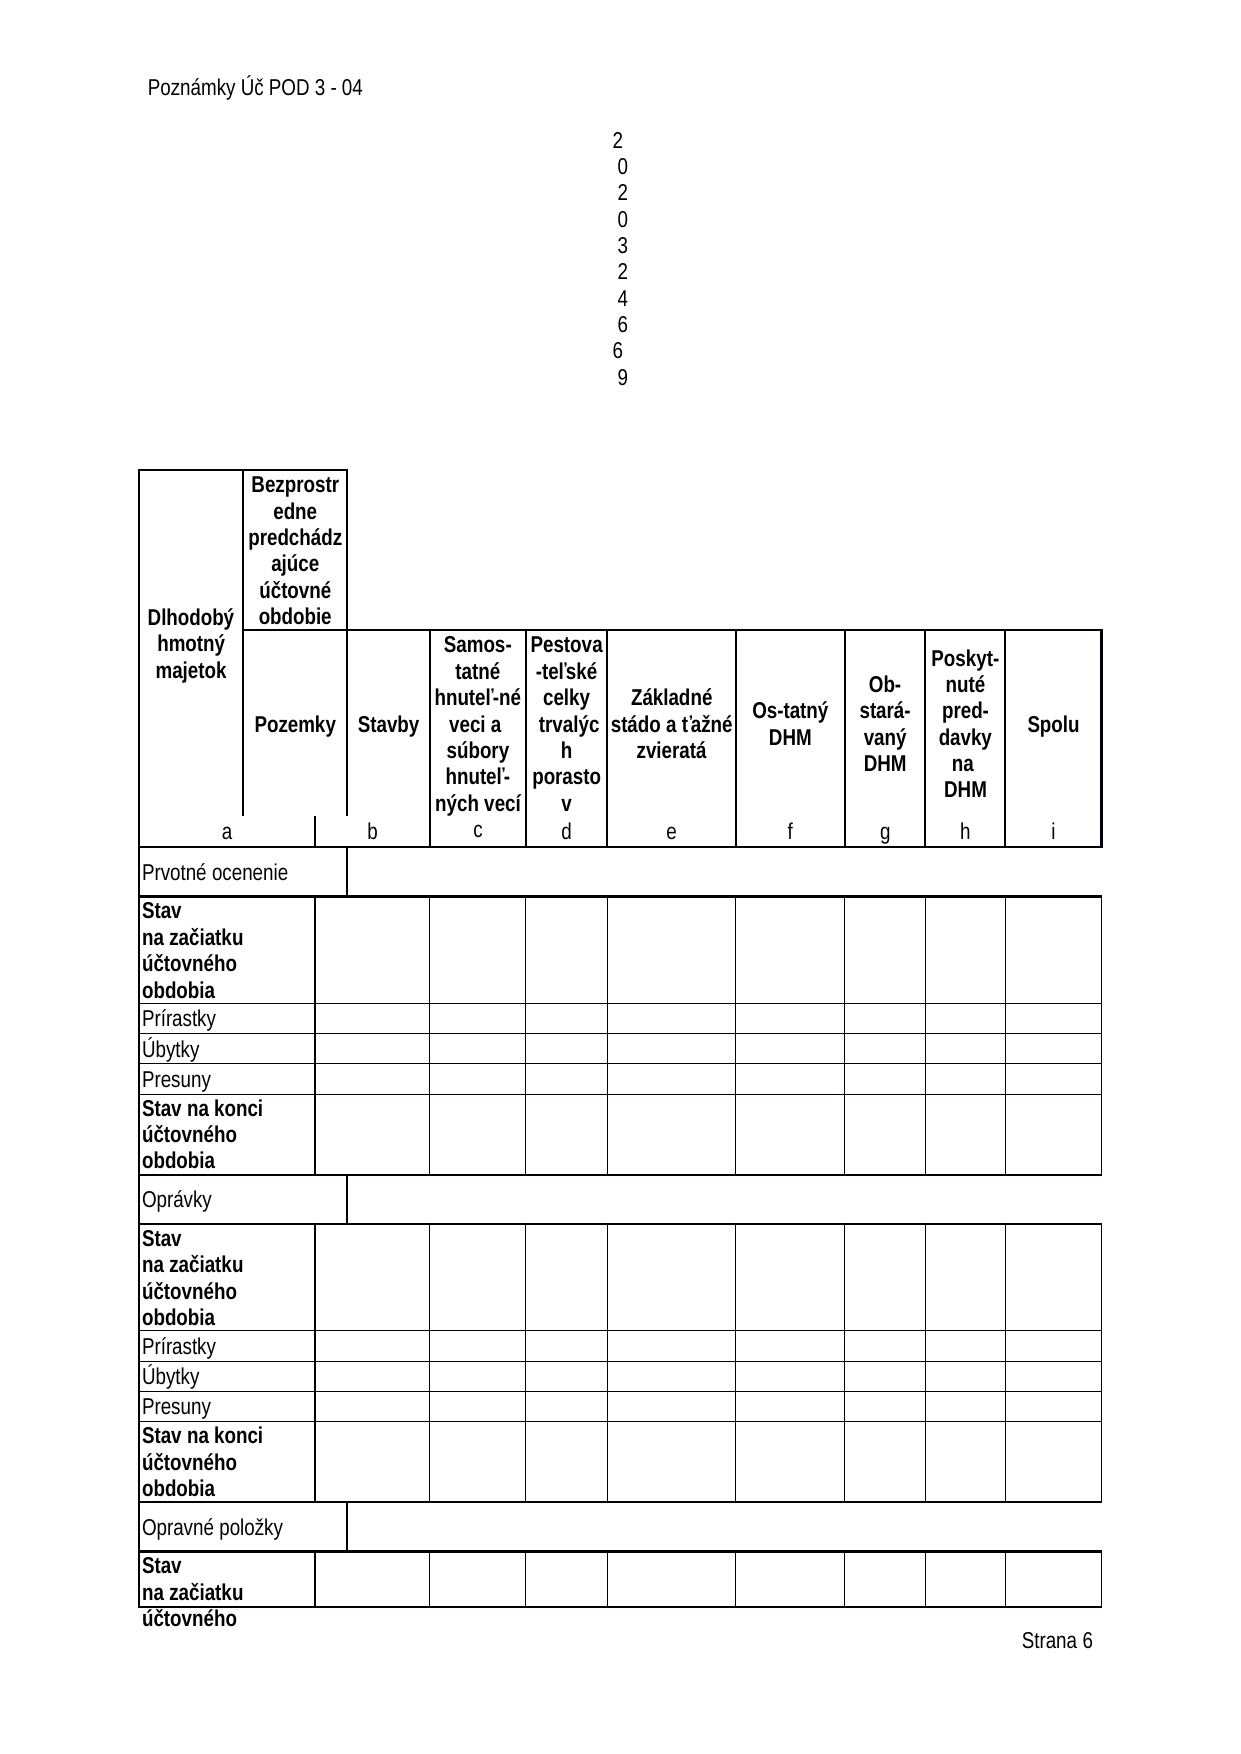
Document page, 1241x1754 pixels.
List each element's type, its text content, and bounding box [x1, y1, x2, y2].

table_cell [316, 898, 429, 1003]
table_cell Stav na začiatku účtovného obdobia [140, 898, 314, 1003]
table_cell Základné stádo a ťažné zvieratá [608, 631, 735, 816]
table_cell f [737, 816, 844, 846]
table_cell [845, 1004, 925, 1033]
table_cell [1006, 898, 1101, 1003]
table_cell Prvotné ocenenie [140, 848, 346, 895]
table_cell [845, 898, 925, 1003]
table_cell [926, 1004, 1005, 1033]
table_cell [926, 1064, 1005, 1093]
table_cell [608, 1004, 735, 1033]
table_cell [1006, 1034, 1101, 1063]
table_cell Pestova-teľské celky trvalých porastov [527, 631, 606, 816]
table_cell Úbytky [140, 1362, 314, 1391]
table_cell [430, 1553, 525, 1606]
table_cell [845, 1553, 925, 1606]
table_cell Samos-tatné hnuteľ-né veci a súbory hnuteľ-ných vecí [431, 631, 525, 816]
table_cell Poskyt-nuté pred-davky na DHM [926, 631, 1004, 816]
table_cell g [846, 816, 924, 846]
table_cell [608, 1331, 735, 1361]
table_cell [845, 1064, 925, 1093]
table_cell [316, 1095, 429, 1174]
table_cell [1006, 1422, 1101, 1501]
table_cell [526, 1064, 607, 1093]
table_header Bezprostredne predchádzajúce účtovné obdobie [244, 471, 346, 629]
table_cell b [316, 816, 429, 846]
table_cell [845, 1225, 925, 1330]
table_cell [526, 1034, 607, 1063]
table_cell [316, 1004, 429, 1033]
table_cell [316, 1392, 429, 1421]
table_cell [526, 1004, 607, 1033]
table_cell [608, 1422, 735, 1501]
table_cell [430, 1034, 525, 1063]
table_cell [845, 1095, 925, 1174]
table_cell [608, 1064, 735, 1093]
table_cell [1006, 1004, 1101, 1033]
table_cell [608, 1034, 735, 1063]
table_cell [526, 1225, 607, 1330]
table_cell [608, 898, 735, 1003]
table_cell [316, 1331, 429, 1361]
table_cell Presuny [140, 1064, 314, 1093]
table_cell [430, 1225, 525, 1330]
table_cell [736, 1225, 844, 1330]
table_cell [316, 1034, 429, 1063]
table_cell [608, 1225, 735, 1330]
table_cell [608, 1362, 735, 1391]
table_cell [845, 1331, 925, 1361]
table_cell i [1006, 816, 1100, 846]
table_cell Stav na začiatku účtovného obdobia [140, 1225, 314, 1330]
table_cell [736, 1095, 844, 1174]
table_cell [736, 1422, 844, 1501]
table_cell [316, 1362, 429, 1391]
table_cell [316, 1553, 429, 1606]
table_cell [736, 1362, 844, 1391]
table_cell [316, 1225, 429, 1330]
table_cell [608, 1392, 735, 1421]
table_cell [430, 1422, 525, 1501]
table_cell [736, 1004, 844, 1033]
table_cell [1006, 1064, 1101, 1093]
table_cell [845, 1034, 925, 1063]
table_cell [430, 1392, 525, 1421]
table_cell [608, 1553, 735, 1606]
table_cell [348, 1503, 1101, 1550]
table_cell [926, 1553, 1005, 1606]
table_cell d [527, 816, 606, 846]
table_cell c [431, 816, 525, 846]
table_cell [348, 848, 1101, 895]
table_cell Stavby [348, 631, 429, 816]
table_cell Ob-stará-vaný DHM [846, 631, 924, 816]
table_cell Prírastky [140, 1004, 314, 1033]
table_cell [430, 1362, 525, 1391]
table_cell [316, 1064, 429, 1093]
table_cell [526, 1392, 607, 1421]
table_cell [1006, 1392, 1101, 1421]
table_cell [526, 1422, 607, 1501]
table_header [348, 469, 1101, 629]
table_cell [926, 1422, 1005, 1501]
table_cell Stav na začiatku účtovného obdobia [140, 1553, 314, 1606]
table_cell Pozemky [244, 631, 346, 816]
table_cell a [140, 816, 314, 846]
table_cell [430, 1064, 525, 1093]
table_cell [736, 1392, 844, 1421]
table_cell [430, 898, 525, 1003]
table_cell Stav na konci účtovného obdobia [140, 1095, 314, 1174]
table_cell Presuny [140, 1392, 314, 1421]
table_cell [926, 1331, 1005, 1361]
table_cell Opravné položky [140, 1503, 346, 1550]
table_cell [526, 1331, 607, 1361]
table_cell [430, 1331, 525, 1361]
table_cell Stav na konci účtovného obdobia [140, 1422, 314, 1501]
table_cell [1006, 1331, 1101, 1361]
table_cell [736, 1553, 844, 1606]
table_cell [926, 1362, 1005, 1391]
table_cell [926, 1225, 1005, 1330]
table_cell [526, 1362, 607, 1391]
table_cell [736, 1331, 844, 1361]
table_cell [316, 1422, 429, 1501]
table_cell e [608, 816, 735, 846]
table_cell [926, 1034, 1005, 1063]
table_cell Úbytky [140, 1034, 314, 1063]
table_cell [608, 1095, 735, 1174]
table_cell [1006, 1362, 1101, 1391]
table_cell Oprávky [140, 1176, 346, 1223]
table_cell [526, 1095, 607, 1174]
table_cell [845, 1392, 925, 1421]
table_cell Os-tatný DHM [737, 631, 844, 816]
table_cell [1006, 1225, 1101, 1330]
table_cell [526, 1553, 607, 1606]
table_cell [430, 1004, 525, 1033]
table_cell [926, 1095, 1005, 1174]
table_cell [845, 1362, 925, 1391]
table_cell Spolu [1006, 631, 1100, 816]
table_cell [926, 1392, 1005, 1421]
table_cell h [926, 816, 1004, 846]
table_cell [736, 898, 844, 1003]
table_cell [348, 1176, 1101, 1223]
table_cell [1006, 1553, 1101, 1606]
table_cell [736, 1034, 844, 1063]
table_cell Prírastky [140, 1331, 314, 1361]
table_cell [526, 898, 607, 1003]
table_header Dlhodobý hmotný majetok [140, 471, 242, 816]
table_cell [1006, 1095, 1101, 1174]
table_cell [736, 1064, 844, 1093]
table_cell [926, 898, 1005, 1003]
table_cell [845, 1422, 925, 1501]
table_cell [430, 1095, 525, 1174]
